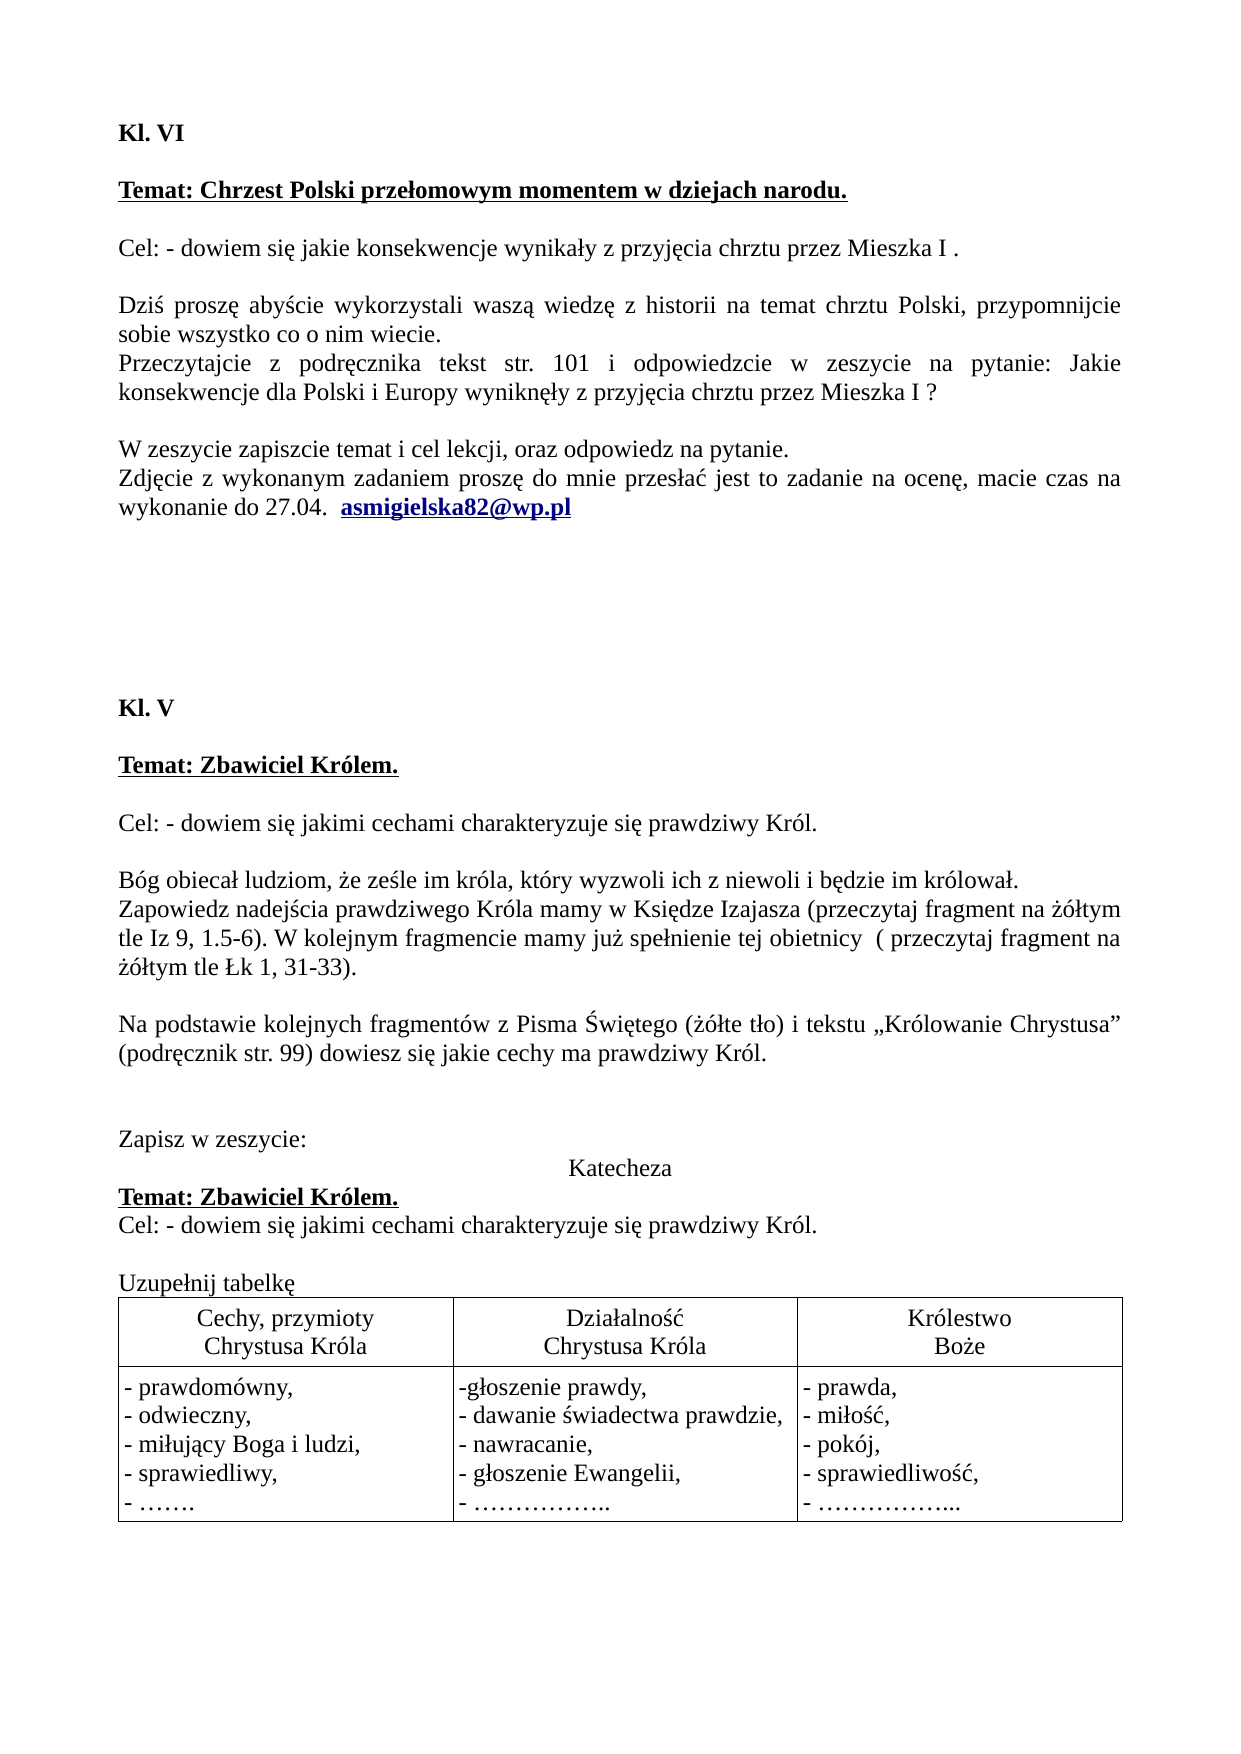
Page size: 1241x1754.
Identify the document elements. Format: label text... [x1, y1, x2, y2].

text Temat: Chrzest Polski przełomowym momentem w dziejach narodu. [118, 176, 1122, 204]
text Temat: Zbawiciel Królem. [118, 751, 1122, 779]
text Temat: Zbawiciel Królem. [118, 1182, 1122, 1211]
text Na podstawie kolejnych fragmentów z Pisma Świętego (żółte tło) i tekstu „Królowanie Chrystusa” (podręcznik str. 99) dowiesz się jakie cechy ma prawdziwy Król. [118, 1009, 1122, 1067]
text Cel: - dowiem się jakimi cechami charakteryzuje się prawdziwy Król. [118, 808, 1122, 837]
text Kl. VI [118, 118, 1122, 147]
text Katecheza [118, 1153, 1122, 1182]
text Zdjęcie z wykonanym zadaniem proszę do mnie przesłać jest to zadanie na ocenę, macie czas na wykonanie do 27.04. asmigielska82@wp.pl [118, 463, 1122, 521]
text Cel: - dowiem się jakimi cechami charakteryzuje się prawdziwy Król. [118, 1211, 1122, 1239]
text Uzupełnij tabelkę [118, 1268, 1122, 1297]
text Przeczytajcie z podręcznika tekst str. 101 i odpowiedzcie w zeszycie na pytanie: Jakie konsekwencje dla Polski i Europy wyniknęły z przyjęcia chrztu przez Mieszka I ? [118, 348, 1122, 406]
table_header Działalność Chrystusa Króla [454, 1298, 797, 1366]
table_cell - prawdomówny, - odwieczny, - miłujący Boga i ludzi, - sprawiedliwy, - ……. [119, 1367, 453, 1521]
text Dziś proszę abyście wykorzystali waszą wiedzę z historii na temat chrztu Polski, przypomnijcie sobie wszystko co o nim wiecie. [118, 291, 1122, 348]
table_cell - prawda, - miłość, - pokój, - sprawiedliwość, - ……………... [798, 1367, 1122, 1521]
text Bóg obiecał ludziom, że ześle im króla, który wyzwoli ich z niewoli i będzie im królował. [118, 866, 1122, 894]
text Cel: - dowiem się jakie konsekwencje wynikały z przyjęcia chrztu przez Mieszka I . [118, 233, 1122, 262]
text W zeszycie zapiszcie temat i cel lekcji, oraz odpowiedz na pytanie. [118, 434, 1122, 463]
table_header Królestwo Boże [798, 1298, 1122, 1366]
table_cell -głoszenie prawdy, - dawanie świadectwa prawdzie, - nawracanie, - głoszenie Ewangelii, - …………….. [454, 1367, 797, 1521]
text Zapisz w zeszycie: [118, 1124, 1122, 1153]
text Zapowiedz nadejścia prawdziwego Króla mamy w Księdze Izajasza (przeczytaj fragment na żółtym tle Iz 9, 1.5-6). W kolejnym fragmencie mamy już spełnienie tej obietnicy ( przeczytaj fragment na żółtym tle Łk 1, 31-33). [118, 894, 1122, 981]
table_header Cechy, przymioty Chrystusa Króla [119, 1298, 453, 1366]
text Kl. V [118, 693, 1122, 722]
